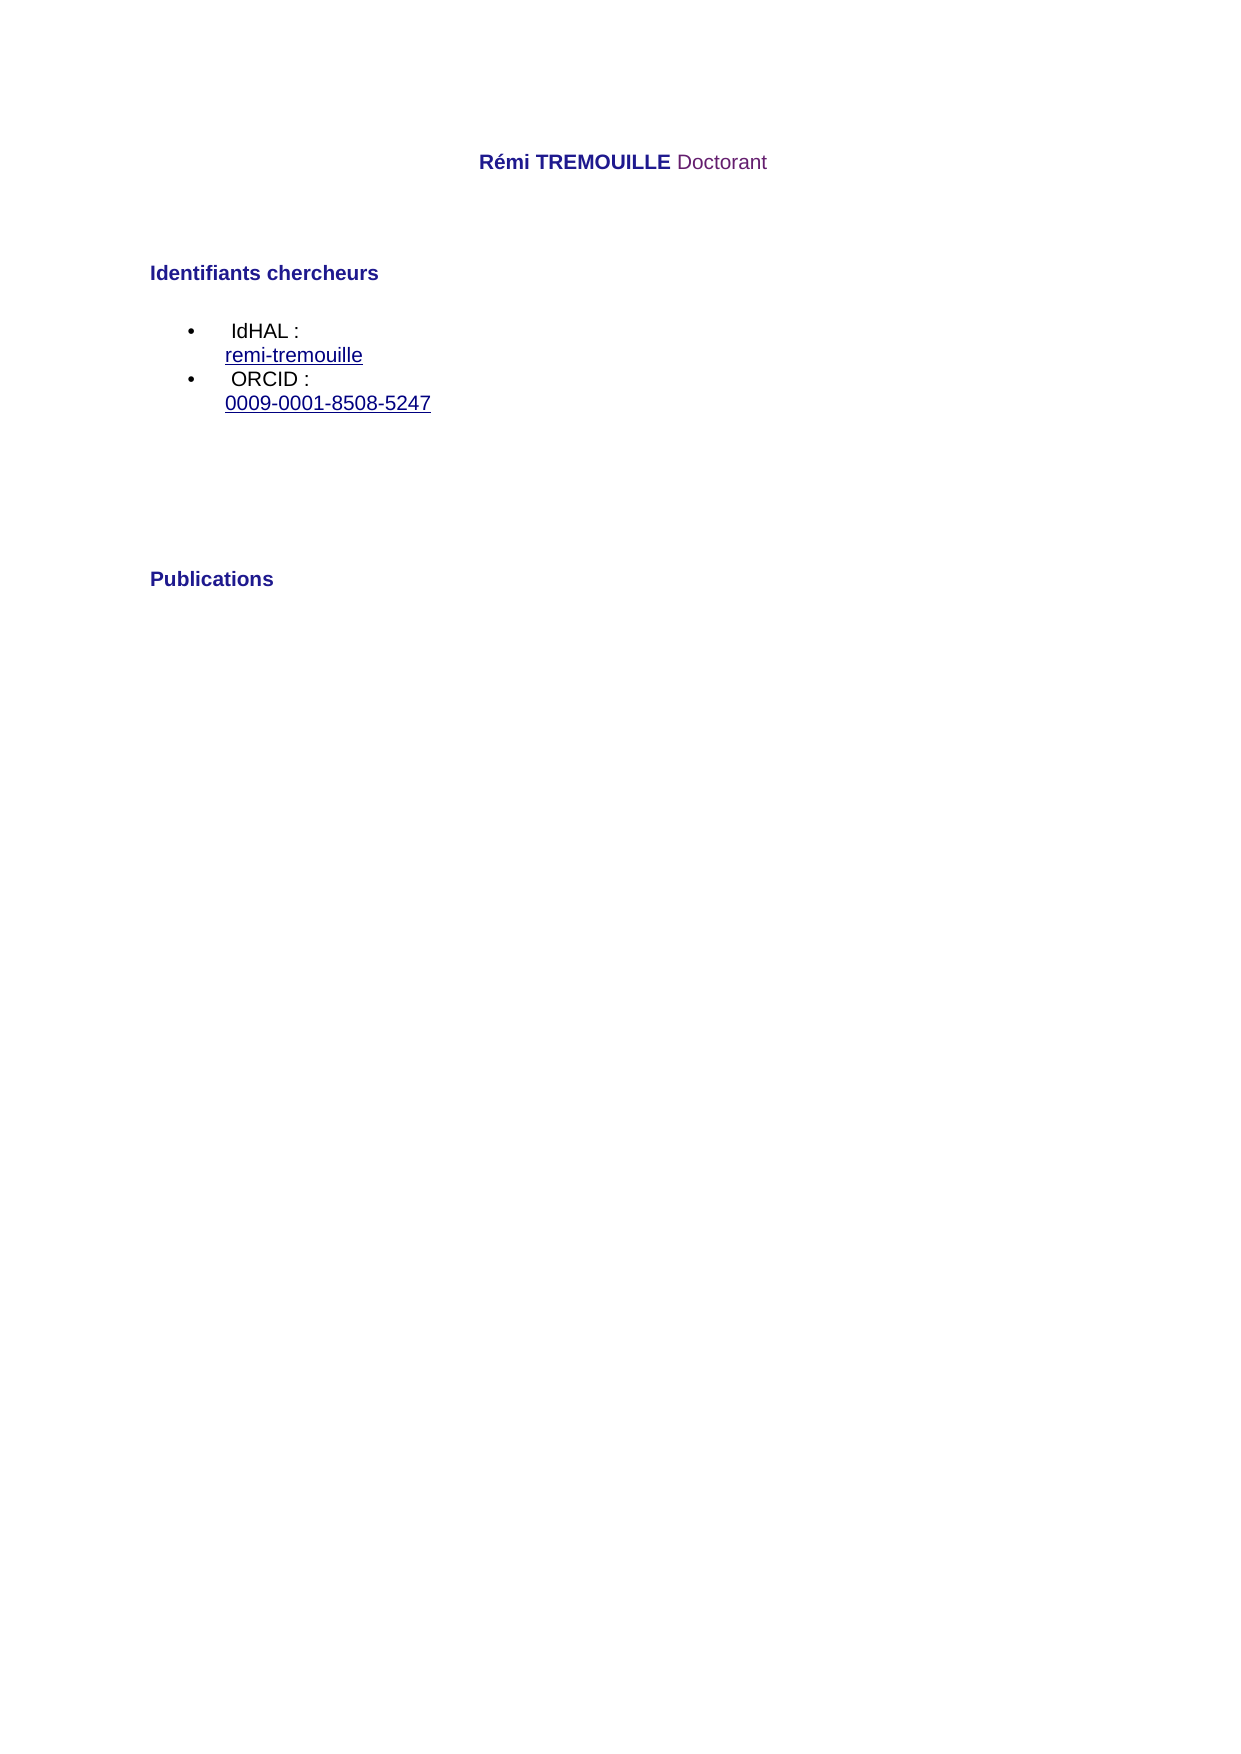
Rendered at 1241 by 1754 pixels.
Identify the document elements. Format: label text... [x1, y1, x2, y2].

subtitle Publications [150, 567, 1090, 591]
list IdHAL : [187, 319, 1090, 343]
subtitle Rémi TREMOUILLE Doctorant [150, 150, 1090, 174]
list 0009-0001-8508-5247 [187, 391, 1090, 414]
list ORCID : [187, 367, 1090, 391]
list remi-tremouille [187, 343, 1090, 367]
subtitle Identifiants chercheurs [150, 260, 1090, 284]
